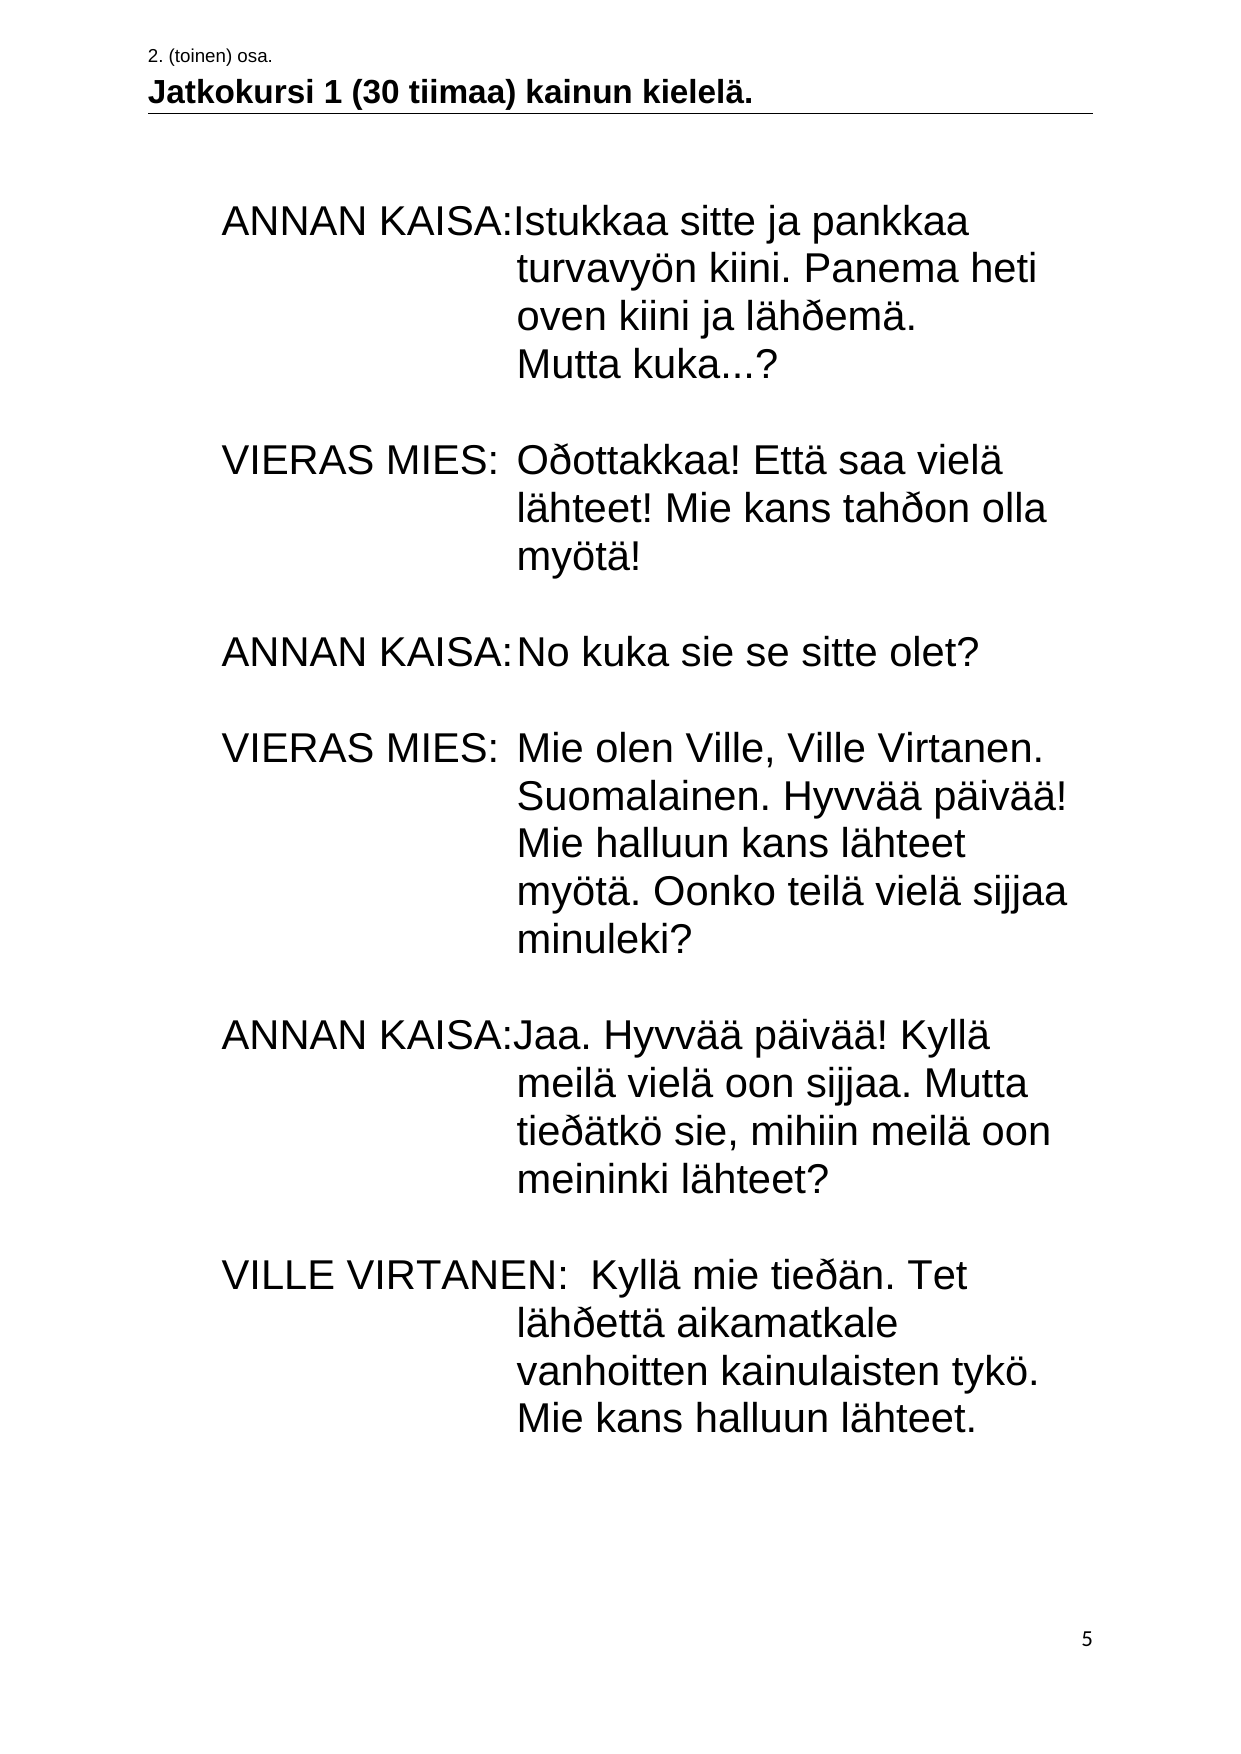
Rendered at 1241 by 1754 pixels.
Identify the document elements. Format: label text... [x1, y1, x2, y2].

text VIERAS MIES: Oðottakkaa! Että saa vielä lähteet! Mie kans tahðon olla myötä! [221, 436, 1093, 579]
text Mutta kuka...? [443, 340, 1093, 388]
text ANNAN KAISA: No kuka sie se sitte olet? [221, 627, 1093, 675]
text VIERAS MIES: Mie olen Ville, Ville Virtanen. Suomalainen. Hyvvää päivää! Mie halluun kans lähteet myötä. Oonko teilä vielä sijjaa minuleki? [221, 723, 1093, 963]
text Mie kans halluun lähteet. [443, 1394, 1093, 1442]
text ANNAN KAISA:Jaa. Hyvvää päivää! Kyllä meilä vielä oon sijjaa. Mutta tieðätkö sie, mihiin meilä oon meininki lähteet? [221, 1011, 1093, 1202]
text ANNAN KAISA:Istukkaa sitte ja pankkaa turvavyön kiini. Panema heti oven kiini ja lähðemä. [221, 196, 1093, 340]
text VILLE VIRTANEN: Kyllä mie tieðän. Tet lähðettä aikamatkale vanhoitten kainulaisten tykö. [221, 1250, 1093, 1394]
